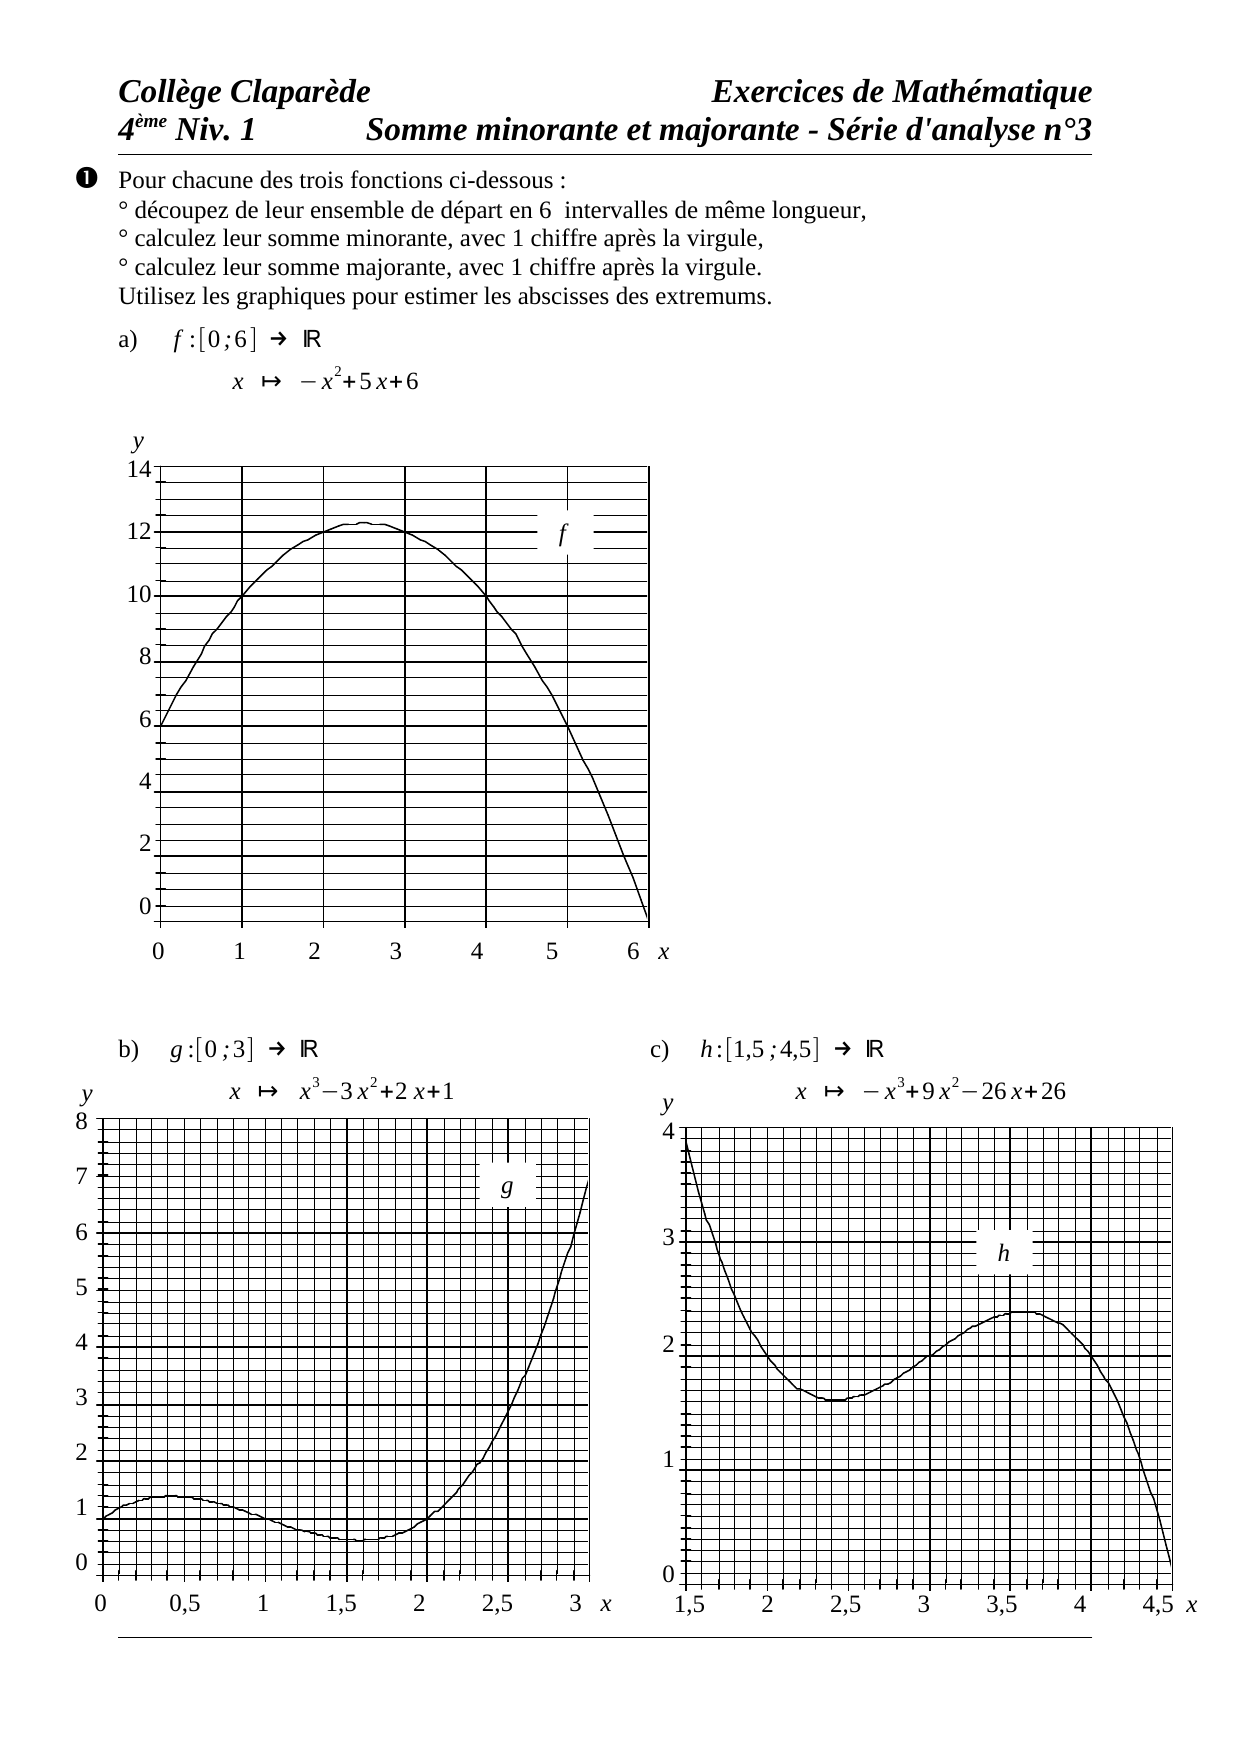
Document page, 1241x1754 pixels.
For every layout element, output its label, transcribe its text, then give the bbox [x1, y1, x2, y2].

text b) c) [118, 1029, 1092, 1067]
text Utilisez les graphiques pour estimer les abscisses des extremums. [74, 281, 1092, 310]
text ° découpez de leur ensemble de départ en 6 intervalles de même longueur, ° calculez leur somme minorante, avec 1 chiffre après la virgule, ° calculez leur somme majorante, avec 1 chiffre après la virgule. [74, 195, 1092, 281]
text a) [118, 319, 1092, 357]
text ➊ Pour chacune des trois fonctions ci-dessous : [74, 165, 1092, 195]
text x [590, 1503, 594, 1531]
